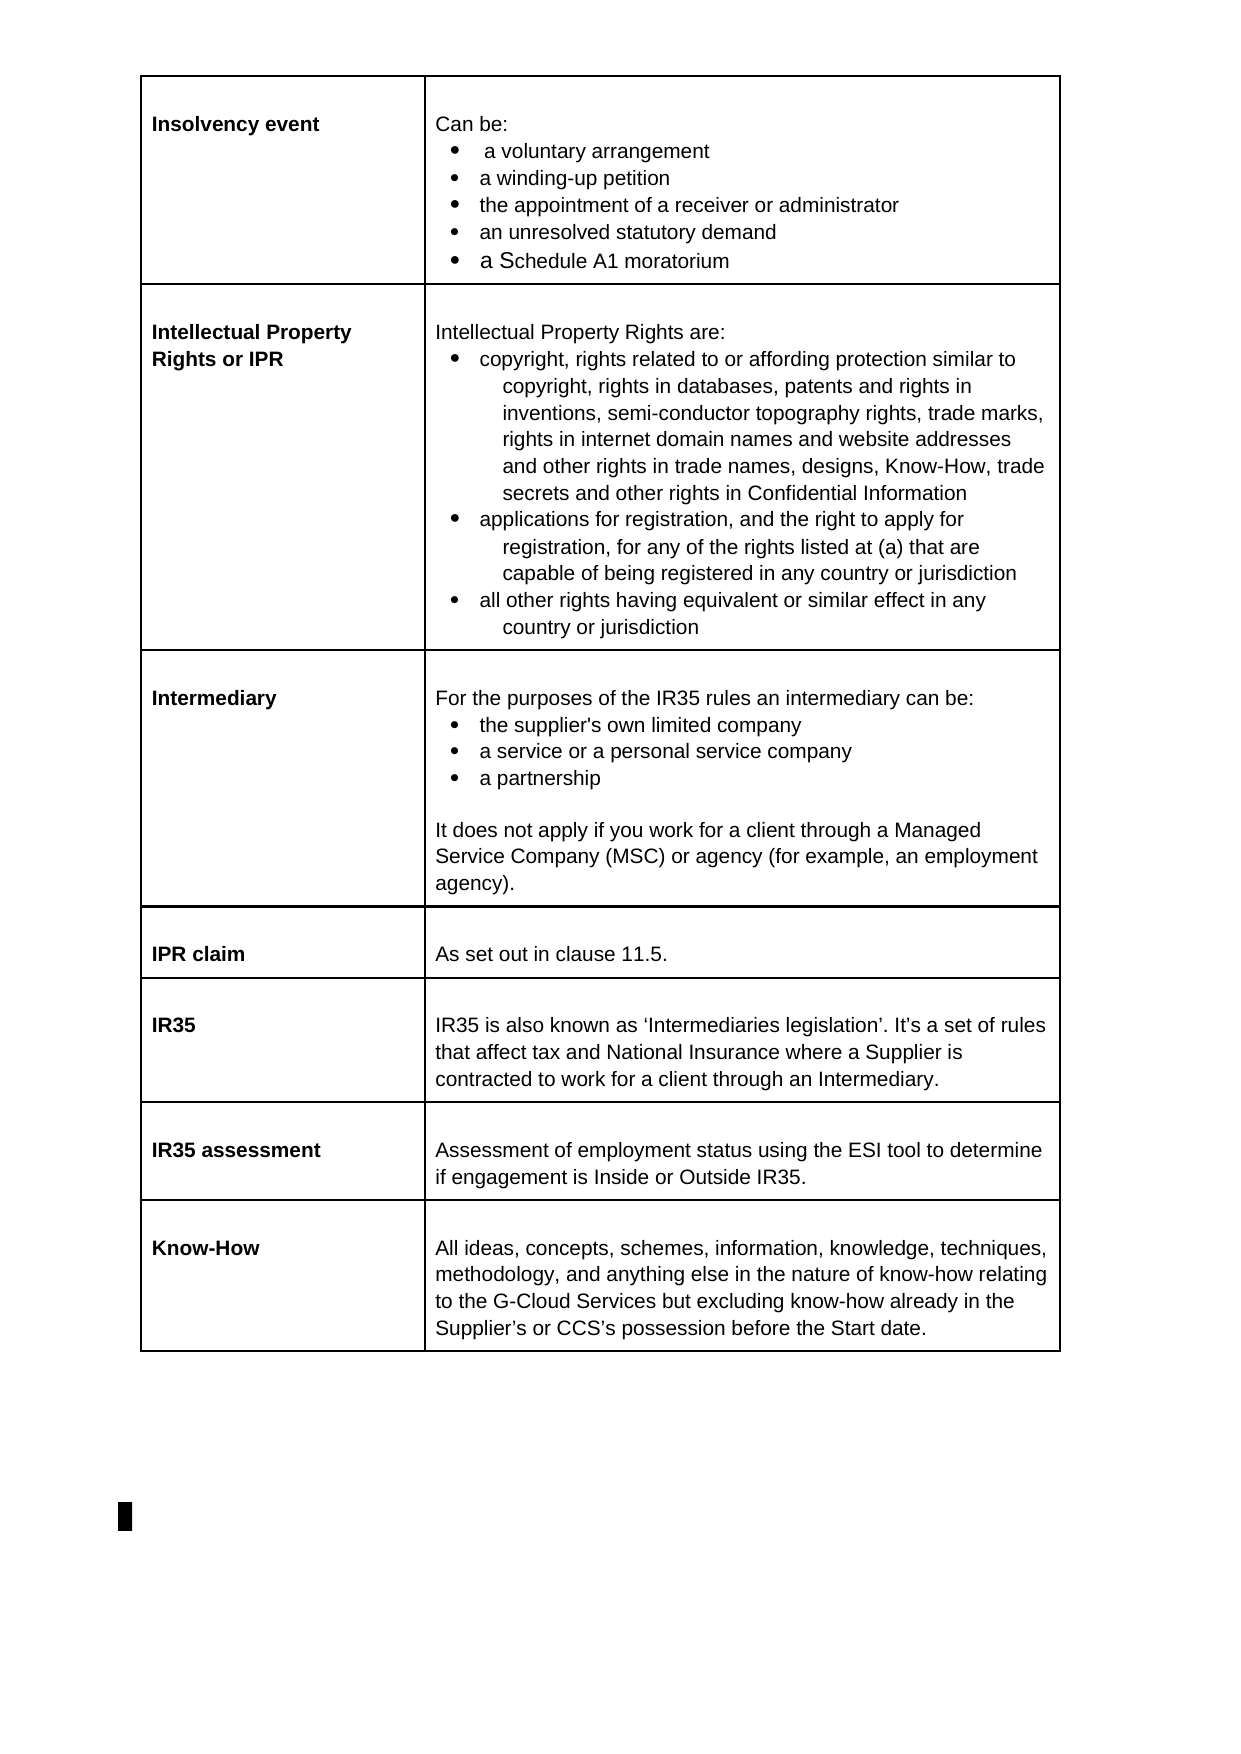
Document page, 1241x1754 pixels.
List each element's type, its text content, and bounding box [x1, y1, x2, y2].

table_cell Intellectual Property Rights are: copyright, rights related to or affording protection similar to copyright, rights in databases, patents and rights in inventions, semi-conductor topography rights, trade marks, rights in internet domain names and website addresses and other rights in trade names, designs, Know-How, trade secrets and other rights in Confidential Information applications for registration, and the right to apply for registration, for any of the rights listed at (a) that are capable of being registered in any country or jurisdiction all other rights having equivalent or similar effect in any country or jurisdiction [426, 285, 1059, 649]
picture [118, 1502, 133, 1531]
table_cell Insolvency event [142, 77, 424, 283]
table_cell As set out in clause 11.5. [426, 908, 1059, 977]
table_cell IR35 assessment [142, 1103, 424, 1199]
table_cell Know-How [142, 1201, 424, 1350]
table_cell Intellectual Property Rights or IPR [142, 285, 424, 649]
table_cell Intermediary [142, 651, 424, 905]
table_cell Can be: a voluntary arrangement a winding-up petition the appointment of a receiver or administrator an unresolved statutory demand a Schedule A1 moratorium [426, 77, 1059, 283]
table_cell All ideas, concepts, schemes, information, knowledge, techniques, methodology, and anything else in the nature of know-how relating to the G-Cloud Services but excluding know-how already in the Supplier’s or CCS’s possession before the Start date. [426, 1201, 1059, 1350]
table_cell IPR claim [142, 908, 424, 977]
table_cell IR35 [142, 979, 424, 1101]
table_cell IR35 is also known as ‘Intermediaries legislation’. It’s a set of rules that affect tax and National Insurance where a Supplier is contracted to work for a client through an Intermediary. [426, 979, 1059, 1101]
table_cell For the purposes of the IR35 rules an intermediary can be: the supplier's own limited company a service or a personal service company a partnership It does not apply if you work for a client through a Managed Service Company (MSC) or agency (for example, an employment agency). [426, 651, 1059, 905]
table_cell Assessment of employment status using the ESI tool to determine if engagement is Inside or Outside IR35. [426, 1103, 1059, 1199]
